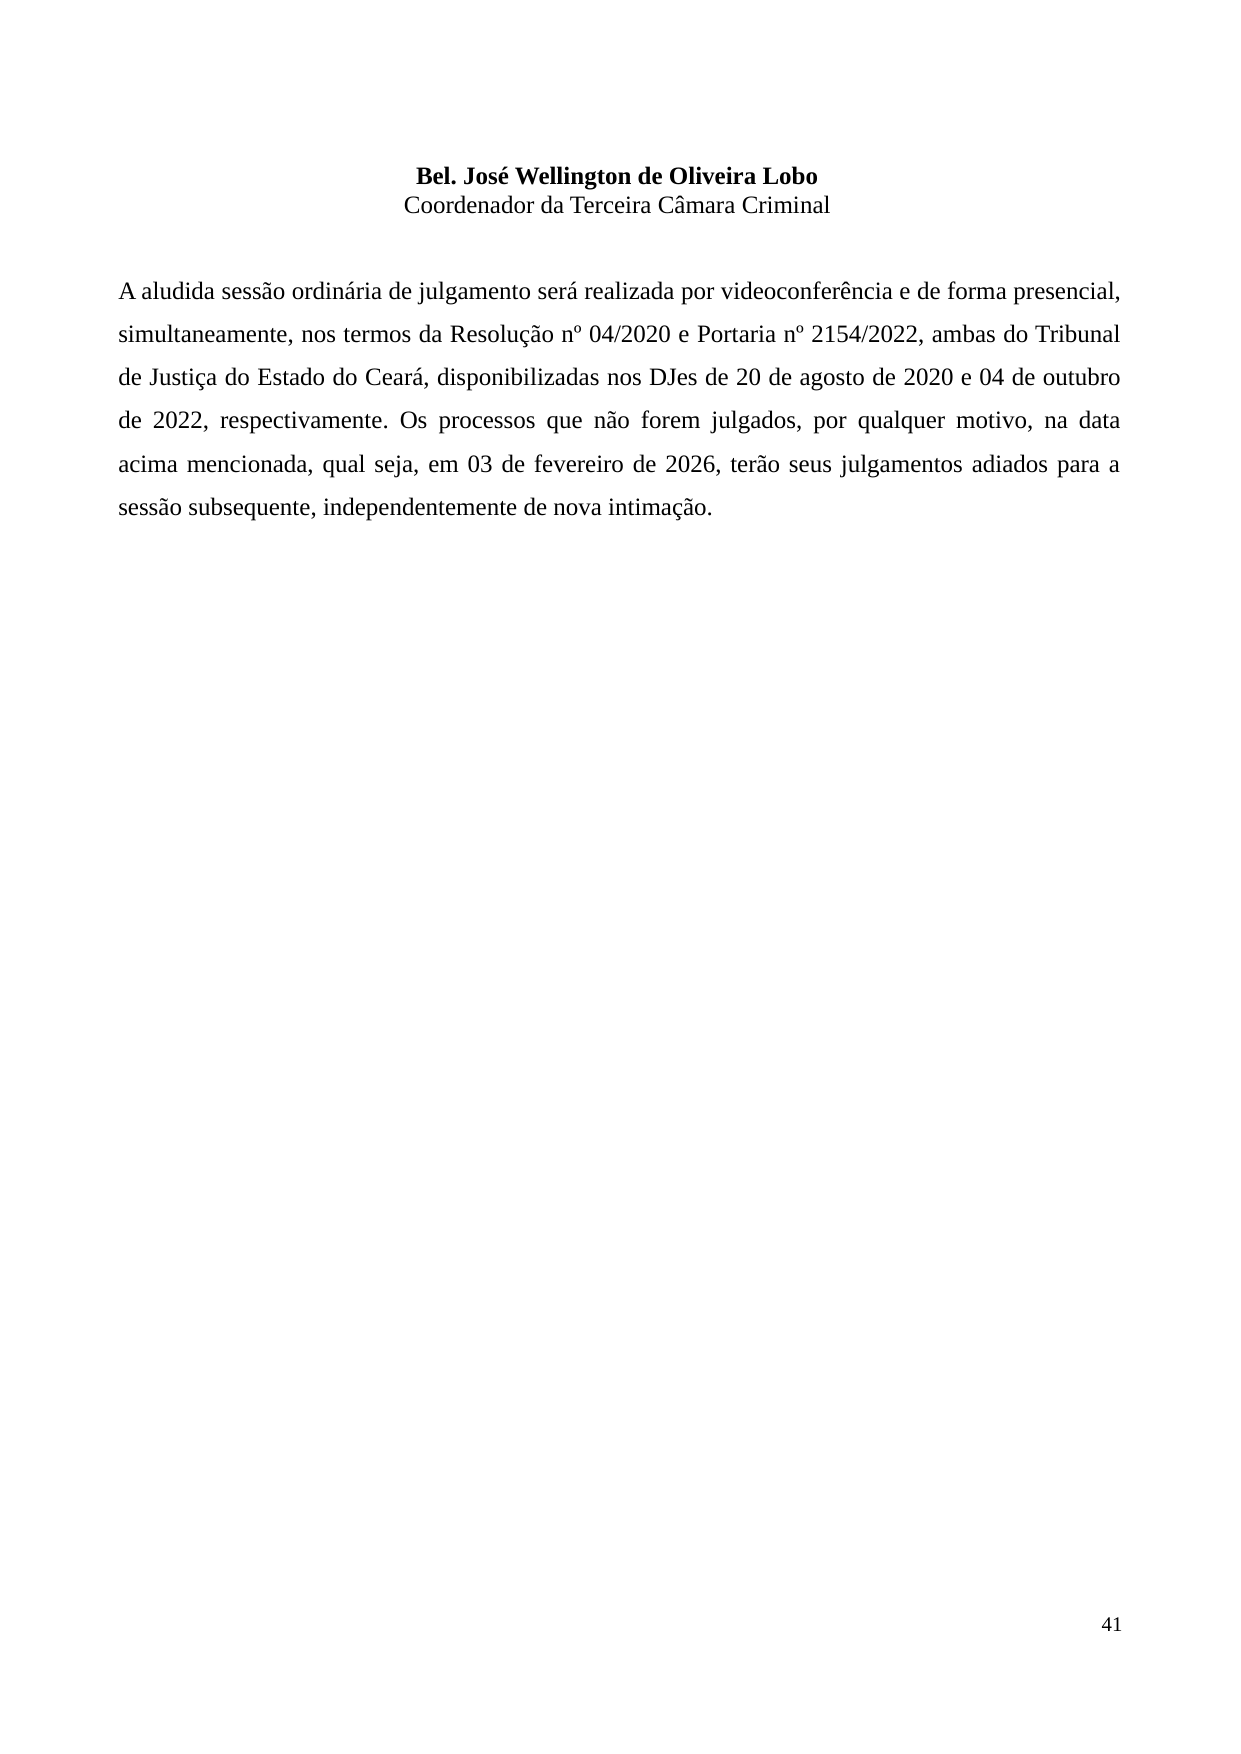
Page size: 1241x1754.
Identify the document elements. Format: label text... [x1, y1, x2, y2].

text Coordenador da Terceira Câmara Criminal [118, 190, 1122, 219]
text A aludida sessão ordinária de julgamento será realizada por videoconferência e de forma presencial, simultaneamente, nos termos da Resolução nº 04/2020 e Portaria nº 2154/2022, ambas do Tribunal de Justiça do Estado do Ceará, disponibilizadas nos DJes de 20 de agosto de 2020 e 04 de outubro de 2022, respectivamente. Os processos que não forem julgados, por qualquer motivo, na data acima mencionada, qual seja, em 03 de fevereiro de 2026, terão seus julgamentos adiados para a sessão subsequente, independentemente de nova intimação. [118, 276, 1122, 521]
text Bel. José Wellington de Oliveira Lobo [118, 161, 1122, 190]
